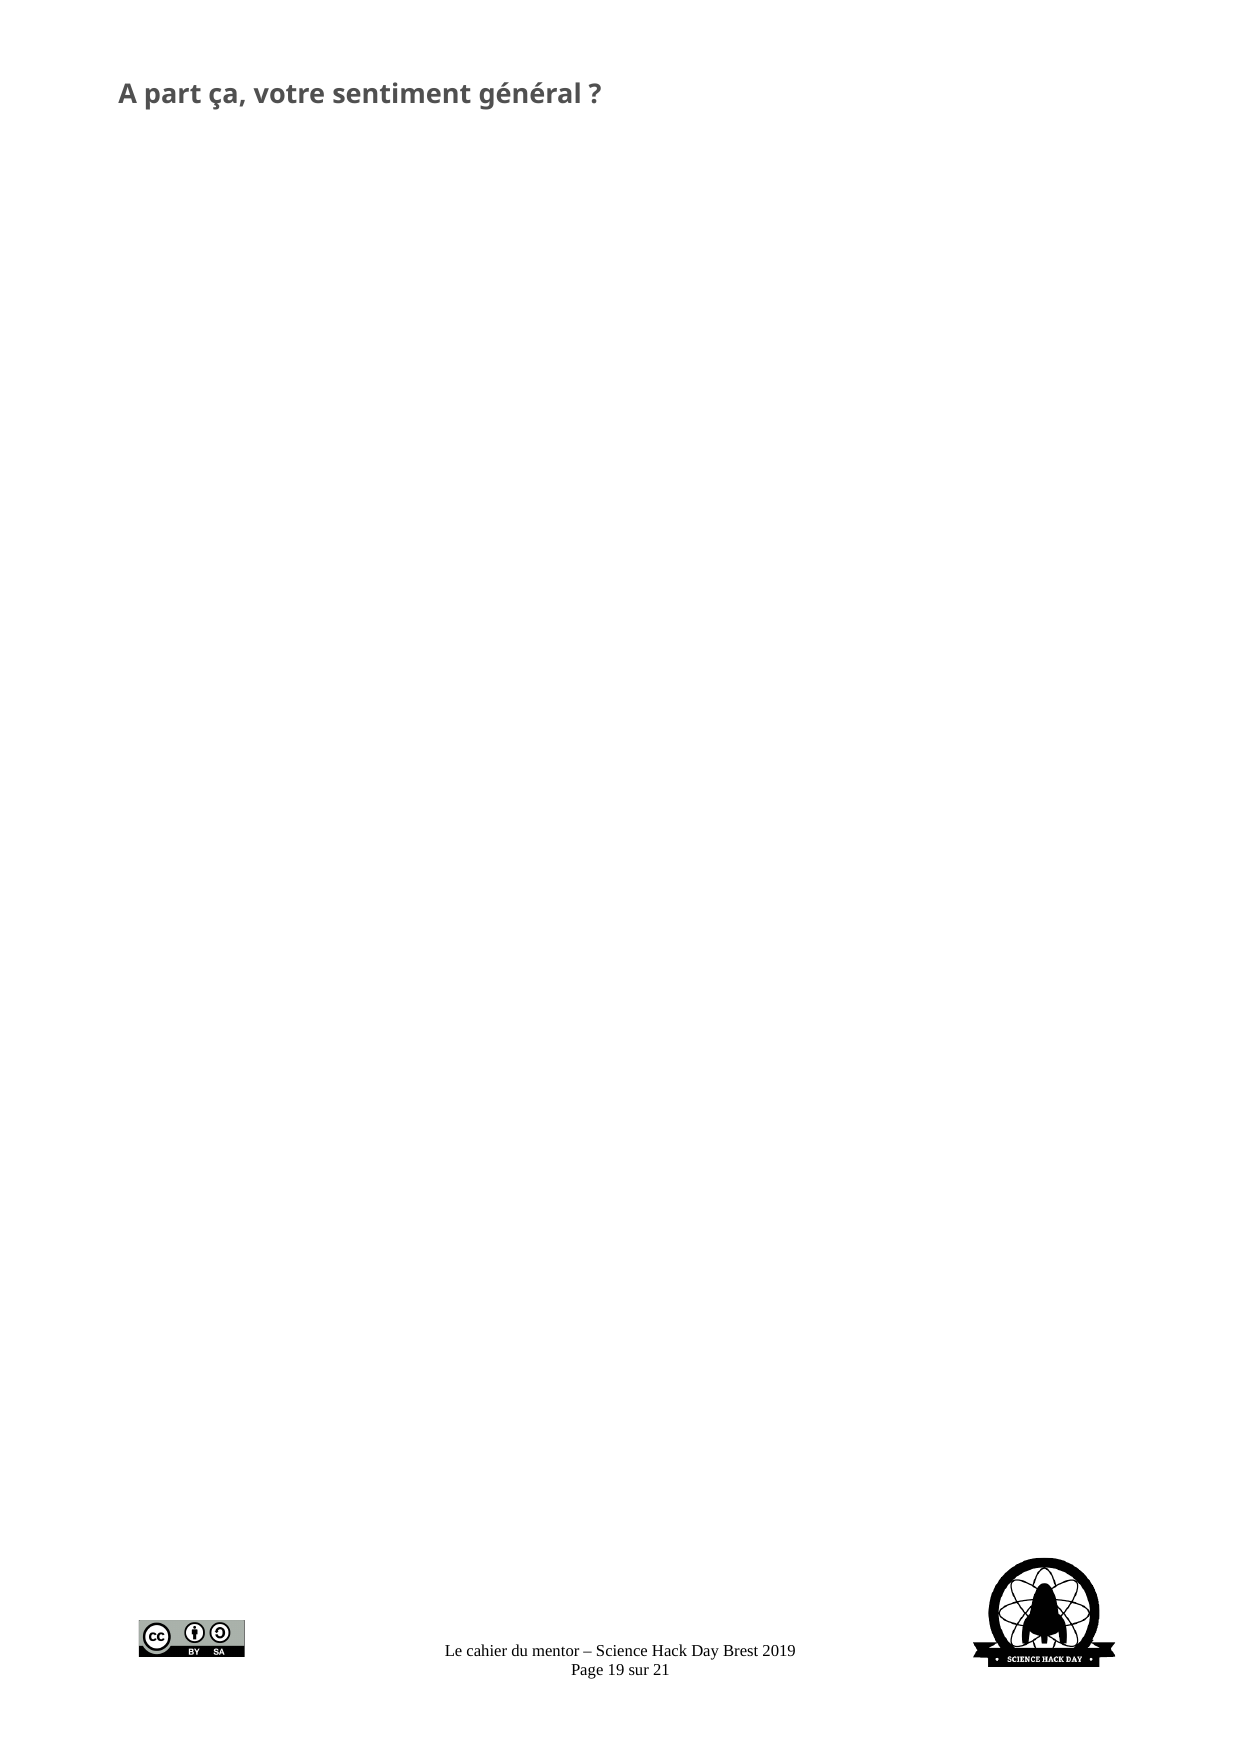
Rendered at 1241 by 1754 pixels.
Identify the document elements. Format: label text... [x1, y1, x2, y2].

picture [138, 1620, 245, 1657]
text A part ça, votre sentiment général ? [118, 75, 1122, 112]
